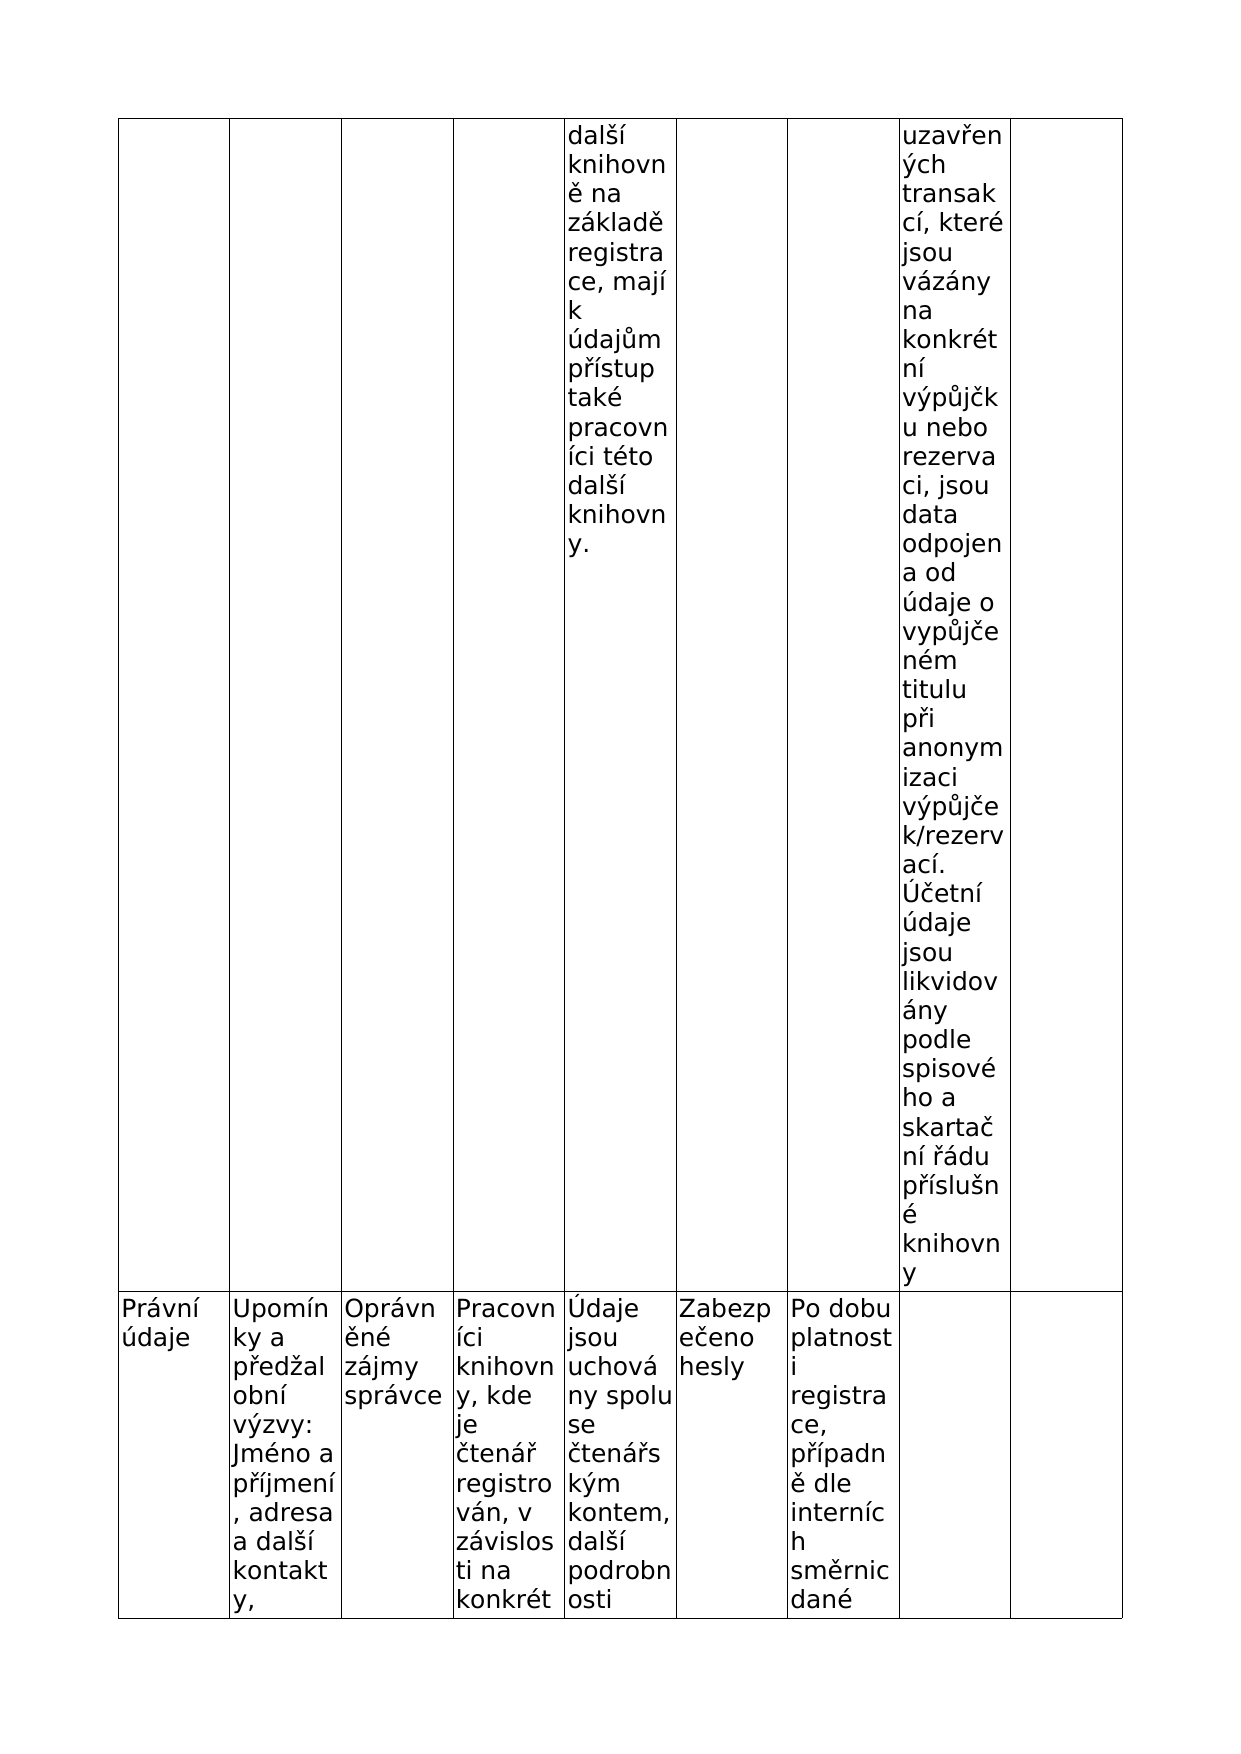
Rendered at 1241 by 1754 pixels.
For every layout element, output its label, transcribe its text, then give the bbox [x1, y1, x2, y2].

table_cell [788, 119, 899, 1291]
table_cell Oprávněné zájmy správce [342, 1292, 453, 1617]
table_cell Pracovníci knihovny, kde je čtenář registrován, v závislosti na konkrét [454, 1292, 564, 1617]
table_cell Údaje jsou uchovány spolu se čtenářským kontem, další podrobnosti [565, 1292, 676, 1617]
table_cell Upomínky a předžalobní výzvy: Jméno a příjmení, adresa a další kontakty, [230, 1292, 341, 1617]
table_cell [342, 119, 453, 1291]
table_cell [230, 119, 341, 1291]
table_cell uzavřených transakcí, které jsou vázány na konkrétní výpůjčku nebo rezervaci, jsou data odpojena od údaje o vypůjčeném titulu při anonymizaci výpůjček/rezervací. Účetní údaje jsou likvidovány podle spisového a skartační řádu příslušné knihovny [900, 119, 1010, 1291]
table_cell další knihovně na základě registrace, mají k údajům přístup také pracovníci této další knihovny. [565, 119, 676, 1291]
table_cell [900, 1292, 1010, 1617]
table_cell [1011, 119, 1122, 1291]
table_cell Právní údaje [119, 1292, 229, 1617]
table_cell [119, 119, 229, 1291]
table_cell Po dobu platnosti registrace, případně dle interních směrnic dané [788, 1292, 899, 1617]
table_cell [454, 119, 564, 1291]
table_cell [677, 119, 787, 1291]
table_cell [1011, 1292, 1122, 1617]
table_cell Zabezpečeno hesly [677, 1292, 787, 1617]
